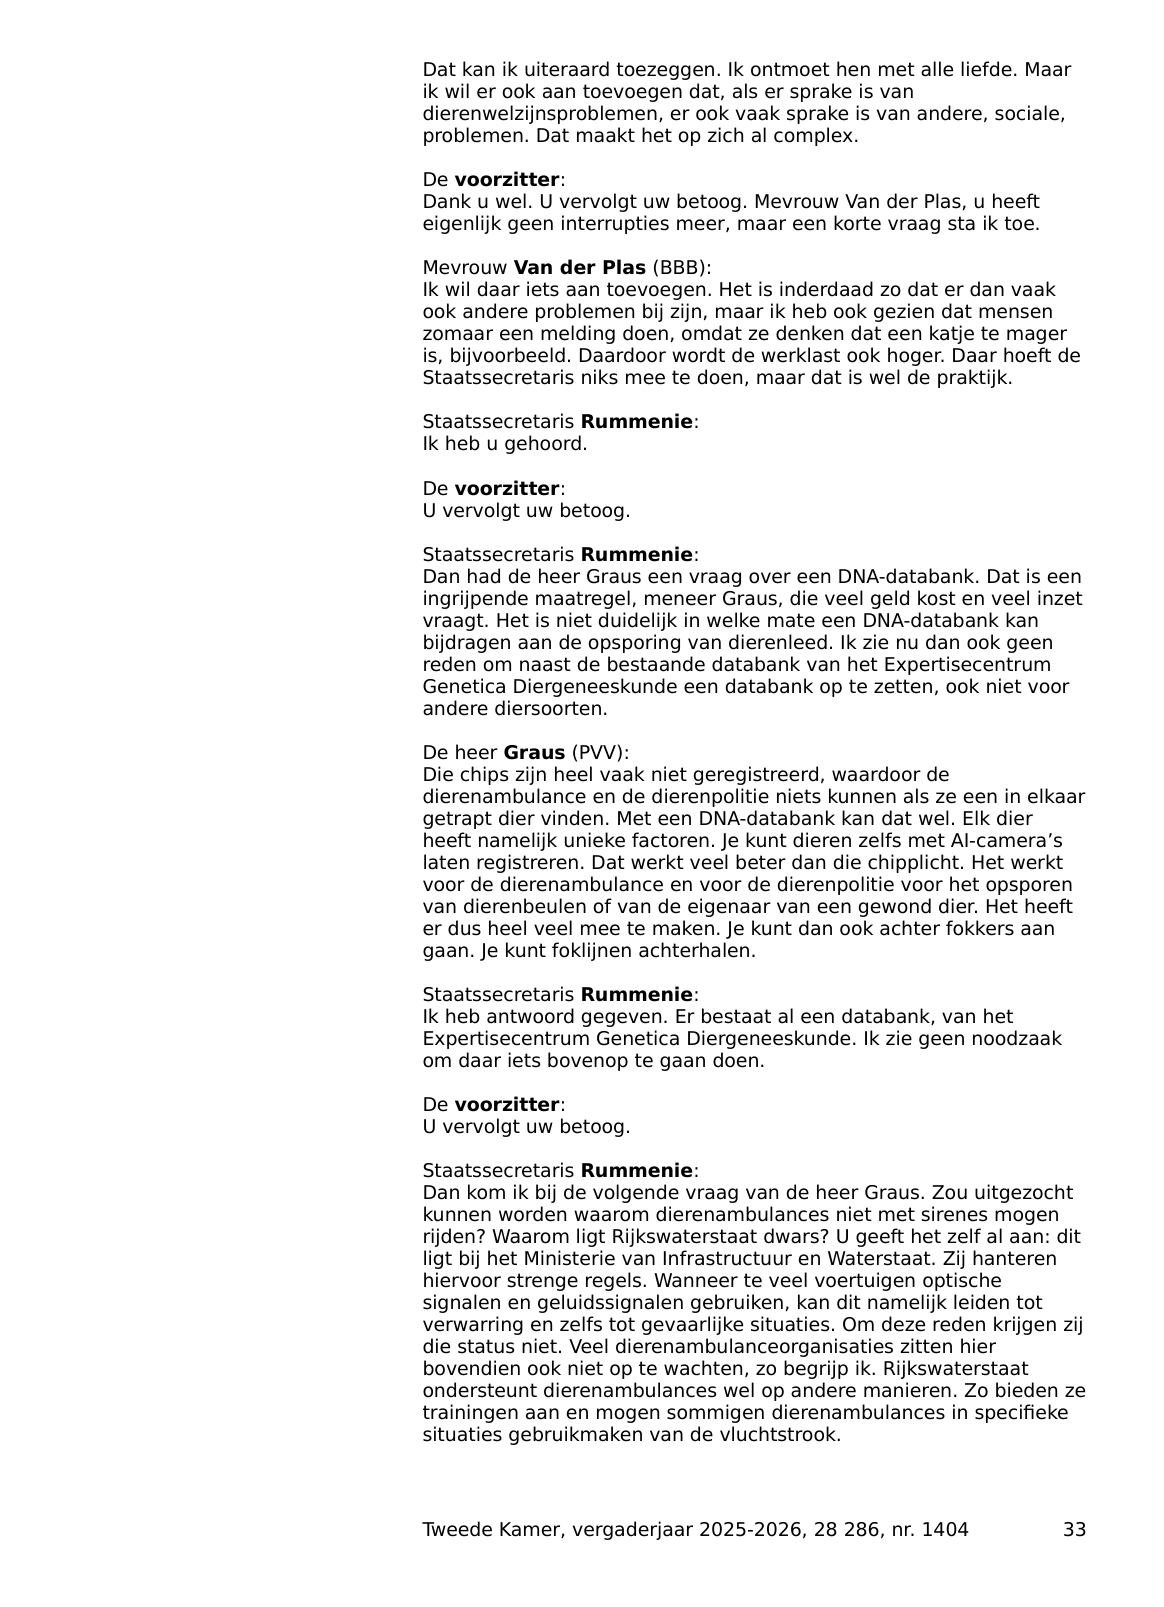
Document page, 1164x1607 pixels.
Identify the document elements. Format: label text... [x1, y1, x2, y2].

text Die chips zijn heel vaak niet geregistreerd, waardoor de dierenambulance en de dierenpolitie niets kunnen als ze een in elkaar getrapt dier vinden. Met een DNA-databank kan dat wel. Elk dier heeft namelijk unieke factoren. Je kunt dieren zelfs met AI-camera’s laten registreren. Dat werkt veel beter dan die chipplicht. Het werkt voor de dierenambulance en voor de dierenpolitie voor het opsporen van dierenbeulen of van de eigenaar van een gewond dier. Het heeft er dus heel veel mee te maken. Je kunt dan ook achter fokkers aan gaan. Je kunt foklijnen achterhalen. [422, 764, 1087, 961]
text De voorzitter: [422, 477, 1087, 499]
text Staatssecretaris Rummenie: [422, 984, 1087, 1006]
text De voorzitter: [422, 1094, 1087, 1116]
text Dan had de heer Graus een vraag over een DNA-databank. Dat is een ingrijpende maatregel, meneer Graus, die veel geld kost en veel inzet vraagt. Het is niet duidelijk in welke mate een DNA-databank kan bijdragen aan de opsporing van dierenleed. Ik zie nu dan ook geen reden om naast de bestaande databank van het Expertisecentrum Genetica Diergeneeskunde een databank op te zetten, ook niet voor andere diersoorten. [422, 566, 1087, 719]
text Dan kom ik bij de volgende vraag van de heer Graus. Zou uitgezocht kunnen worden waarom dierenambulances niet met sirenes mogen rijden? Waarom ligt Rijkswaterstaat dwars? U geeft het zelf al aan: dit ligt bij het Ministerie van Infrastructuur en Waterstaat. Zij hanteren hiervoor strenge regels. Wanneer te veel voertuigen optische signalen en geluidssignalen gebruiken, kan dit namelijk leiden tot verwarring en zelfs tot gevaarlijke situaties. Om deze reden krijgen zij die status niet. Veel dierenambulanceorganisaties zitten hier bovendien ook niet op te wachten, zo begrijp ik. Rijkswaterstaat ondersteunt dierenambulances wel op andere manieren. Zo bieden ze trainingen aan en mogen sommigen dierenambulances in specifieke situaties gebruikmaken van de vluchtstrook. [422, 1182, 1087, 1446]
text Staatssecretaris Rummenie: [422, 411, 1087, 433]
text Ik wil daar iets aan toevoegen. Het is inderdaad zo dat er dan vaak ook andere problemen bij zijn, maar ik heb ook gezien dat mensen zomaar een melding doen, omdat ze denken dat een katje te mager is, bijvoorbeeld. Daardoor wordt de werklast ook hoger. Daar hoeft de Staatssecretaris niks mee te doen, maar dat is wel de praktijk. [422, 279, 1087, 389]
text De heer Graus (PVV): [422, 742, 1087, 764]
text U vervolgt uw betoog. [422, 499, 1087, 521]
text Mevrouw Van der Plas (BBB): [422, 257, 1087, 279]
text Ik heb antwoord gegeven. Er bestaat al een databank, van het Expertisecentrum Genetica Diergeneeskunde. Ik zie geen noodzaak om daar iets bovenop te gaan doen. [422, 1006, 1087, 1072]
text Dank u wel. U vervolgt uw betoog. Mevrouw Van der Plas, u heeft eigenlijk geen interrupties meer, maar een korte vraag sta ik toe. [422, 191, 1087, 235]
text Staatssecretaris Rummenie: [422, 1160, 1087, 1182]
text Ik heb u gehoord. [422, 433, 1087, 455]
text Dat kan ik uiteraard toezeggen. Ik ontmoet hen met alle liefde. Maar ik wil er ook aan toevoegen dat, als er sprake is van dierenwelzijnsproblemen, er ook vaak sprake is van andere, sociale, problemen. Dat maakt het op zich al complex. [422, 59, 1087, 147]
text U vervolgt uw betoog. [422, 1116, 1087, 1138]
text Staatssecretaris Rummenie: [422, 544, 1087, 566]
text De voorzitter: [422, 169, 1087, 191]
